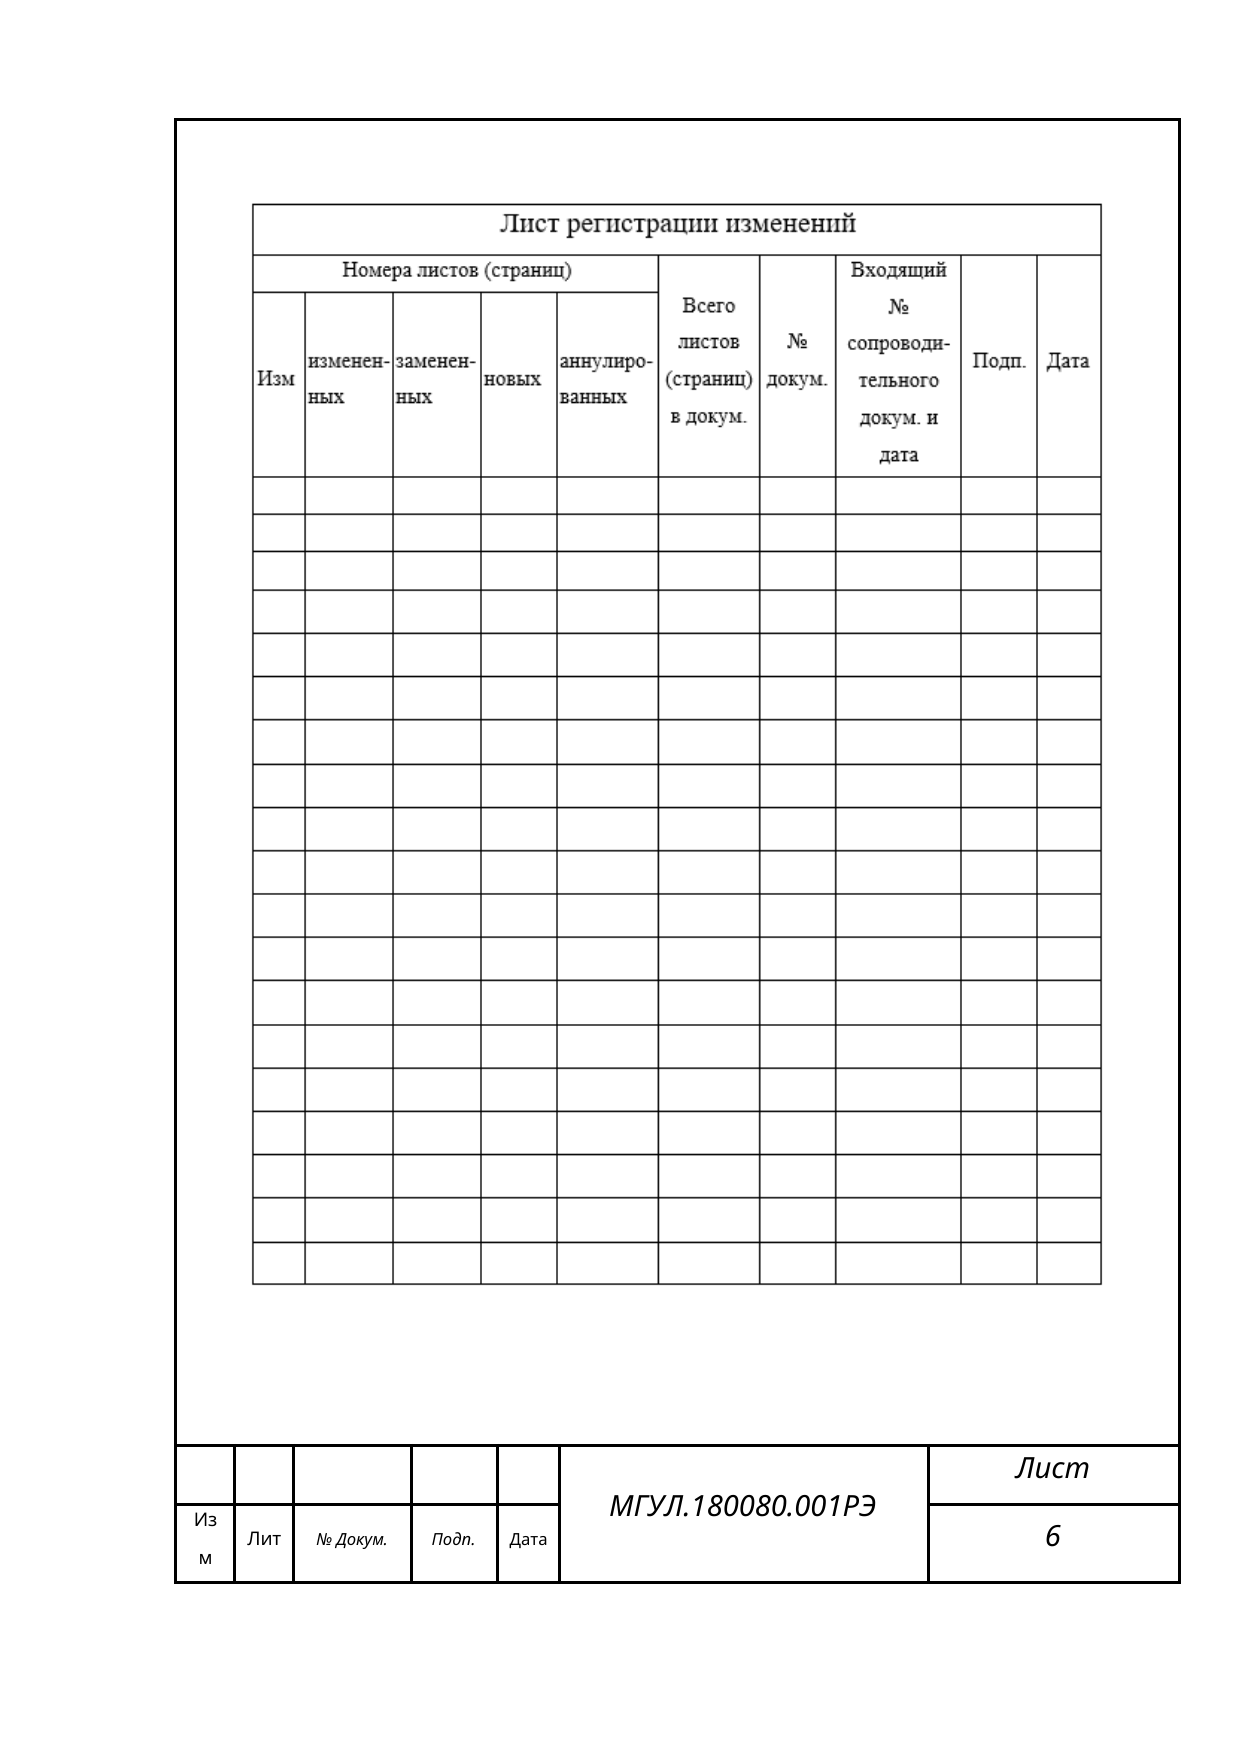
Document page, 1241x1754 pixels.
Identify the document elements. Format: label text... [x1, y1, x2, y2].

table_cell 6 [930, 1506, 1178, 1581]
table_cell [177, 1447, 233, 1503]
table_cell Дата [499, 1506, 558, 1581]
table_cell [295, 1447, 410, 1503]
table_cell [177, 121, 1178, 1444]
table_cell [236, 1447, 292, 1503]
table_cell Лист [930, 1447, 1178, 1503]
table_cell [413, 1447, 496, 1503]
table_cell Подп. [413, 1506, 496, 1581]
table_cell Изм [177, 1506, 233, 1581]
table_cell МГУЛ.180080.001РЭ [561, 1447, 927, 1581]
table_cell [499, 1447, 558, 1503]
table_cell Лит [236, 1506, 292, 1581]
table_cell № Докум. [295, 1506, 410, 1581]
